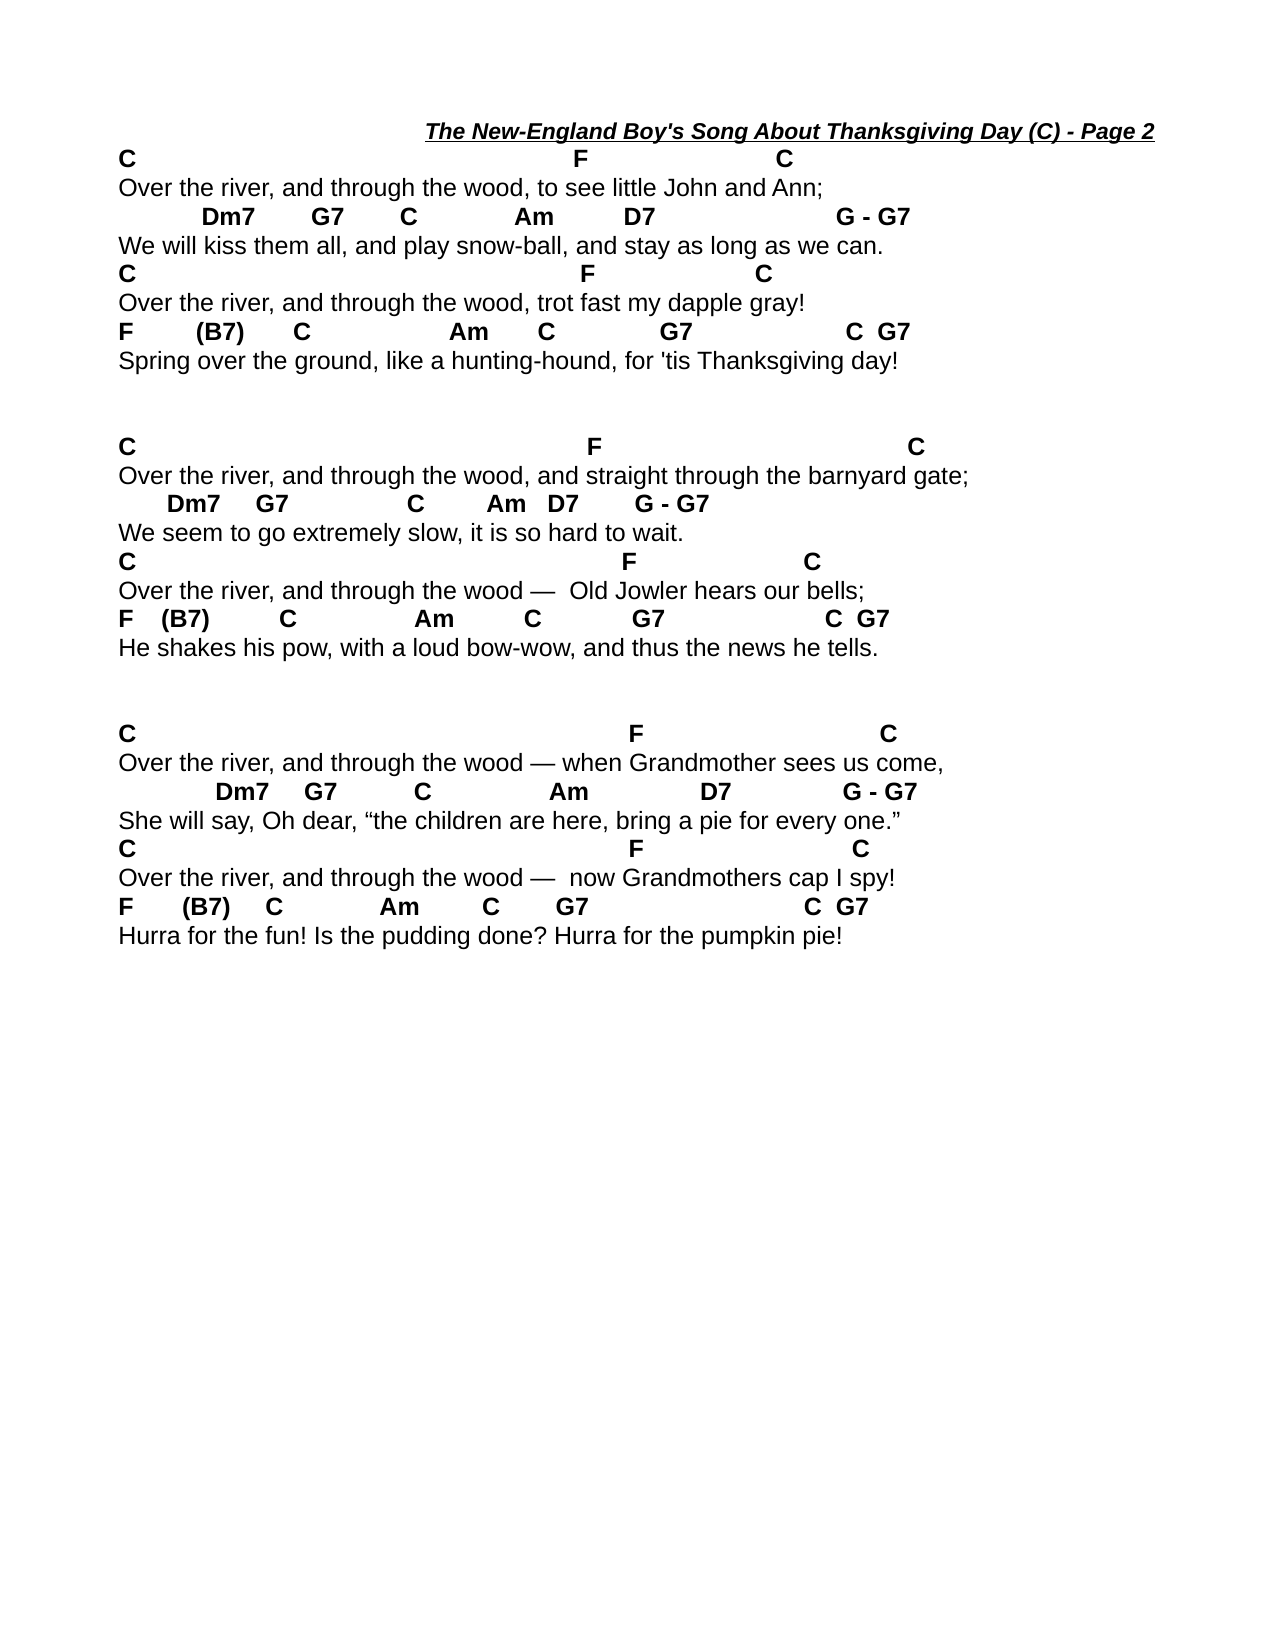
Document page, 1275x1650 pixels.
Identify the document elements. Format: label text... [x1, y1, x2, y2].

text Dm7 G7 C Am D7 G - G7 [118, 202, 1157, 231]
text C F C [118, 432, 1157, 461]
text C F C [118, 834, 1157, 863]
text He shakes his pow, with a loud bow-wow, and thus the news he tells. [118, 633, 1157, 662]
text Over the river, and through the wood — Old Jowler hears our bells; [118, 576, 1157, 604]
text The New-England Boy's Song About Thanksgiving Day (C) - Page 2 [118, 118, 1157, 144]
text Dm7 G7 C Am D7 G - G7 [118, 489, 1157, 518]
text Over the river, and through the wood, trot fast my dapple gray! [118, 288, 1157, 317]
text F (B7) C Am C G7 C G7 [118, 604, 1157, 633]
text C F C [118, 144, 1157, 173]
text Over the river, and through the wood — now Grandmothers cap I spy! [118, 863, 1157, 892]
text Dm7 G7 C Am D7 G - G7 [118, 777, 1157, 806]
text We will kiss them all, and play snow-ball, and stay as long as we can. [118, 231, 1157, 259]
text C F C [118, 719, 1157, 748]
text She will say, Oh dear, “the children are here, bring a pie for every one.” [118, 806, 1157, 834]
text Hurra for the fun! Is the pudding done? Hurra for the pumpkin pie! [118, 921, 1157, 949]
text We seem to go extremely slow, it is so hard to wait. [118, 518, 1157, 547]
text F (B7) C Am C G7 C G7 [118, 892, 1157, 921]
text C F C [118, 547, 1157, 576]
text Spring over the ground, like a hunting-hound, for 'tis Thanksgiving day! [118, 346, 1157, 374]
text F (B7) C Am C G7 C G7 [118, 317, 1157, 346]
text Over the river, and through the wood — when Grandmother sees us come, [118, 748, 1157, 777]
text C F C [118, 259, 1157, 288]
text Over the river, and through the wood, to see little John and Ann; [118, 173, 1157, 202]
text Over the river, and through the wood, and straight through the barnyard gate; [118, 461, 1157, 489]
